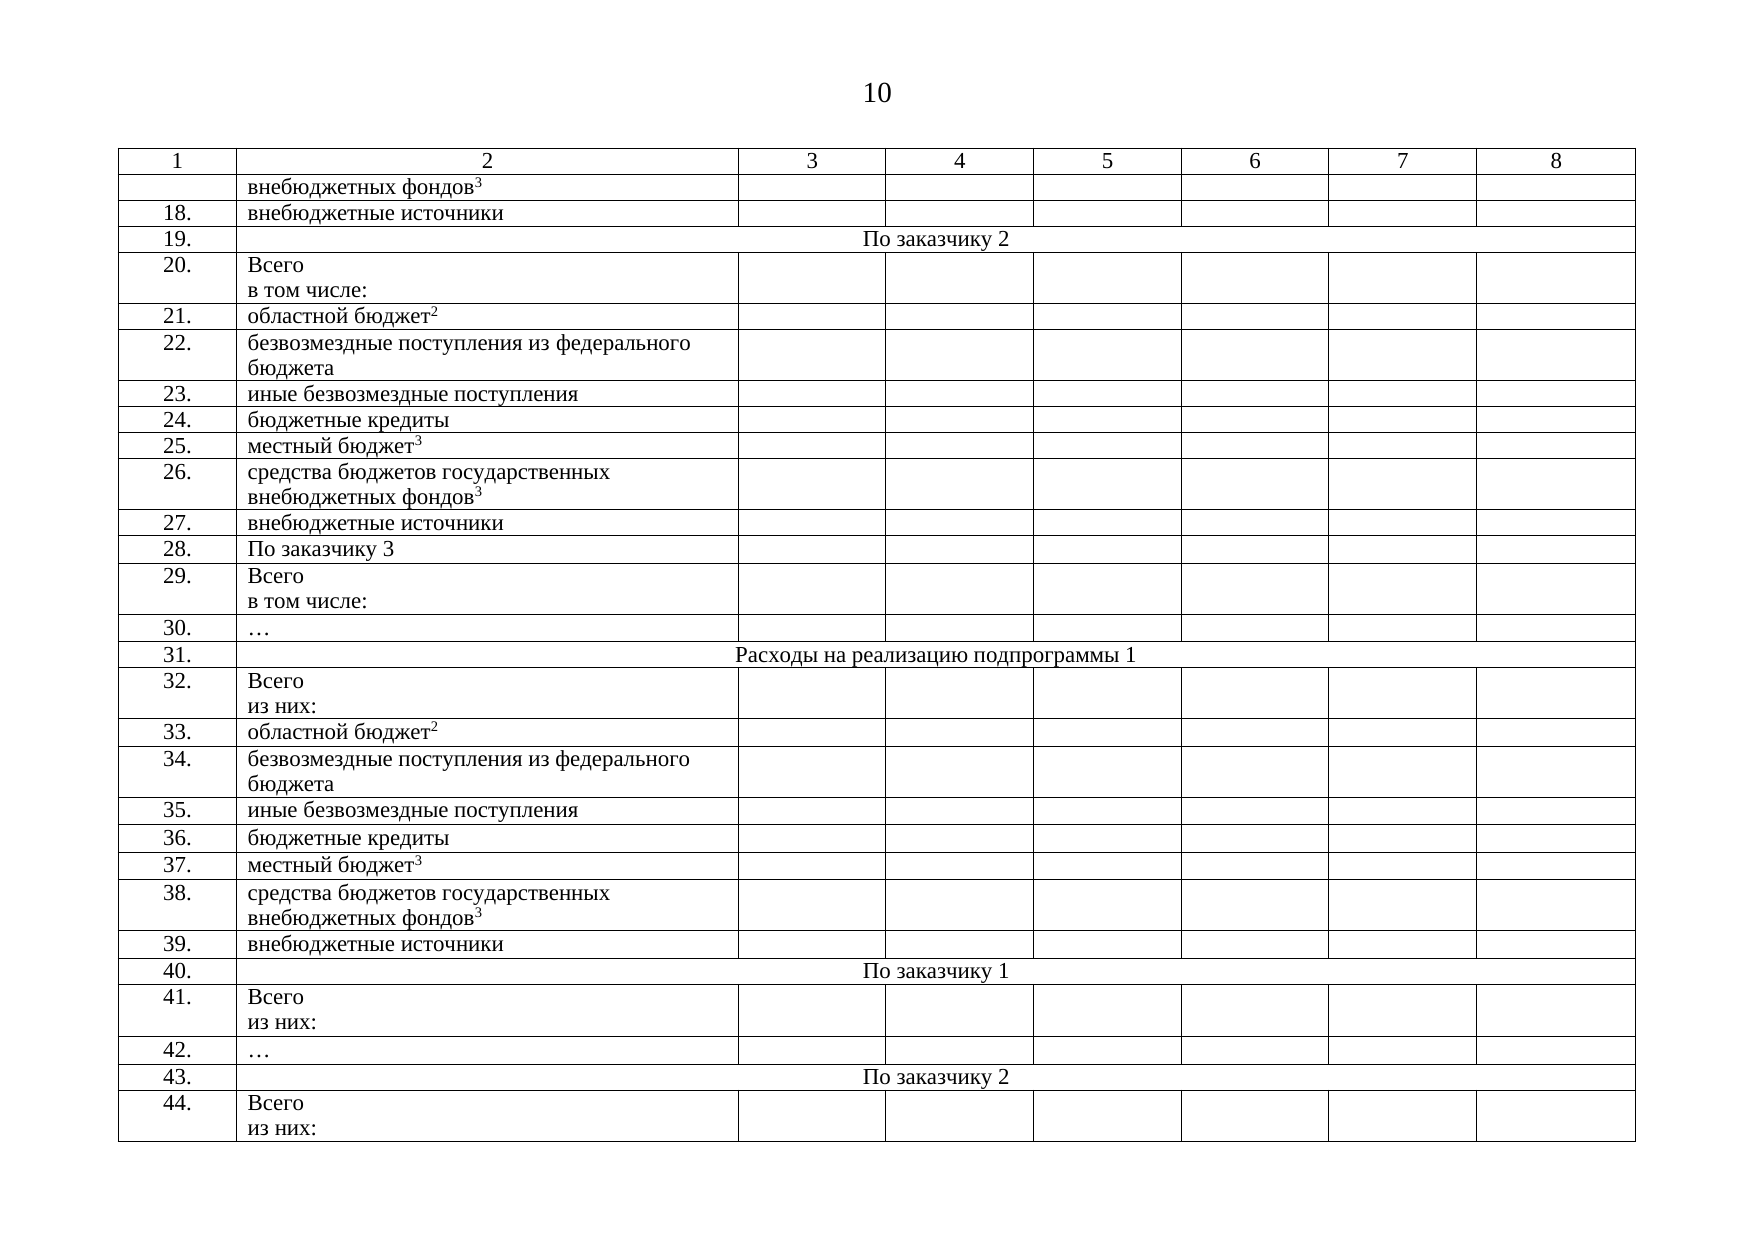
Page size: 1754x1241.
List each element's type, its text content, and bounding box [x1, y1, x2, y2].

table_cell [1329, 825, 1476, 852]
table_cell Всего в том числе: [237, 564, 738, 614]
table_cell [739, 433, 885, 458]
table_cell [1182, 407, 1328, 432]
table_cell [886, 931, 1033, 958]
table_cell [886, 459, 1033, 509]
table_cell [1034, 1091, 1181, 1141]
table_cell 42. [119, 1037, 236, 1063]
table_cell [886, 381, 1033, 406]
table_cell 35. [119, 798, 236, 824]
table_cell [1182, 201, 1328, 226]
table_cell … [237, 615, 738, 641]
table_cell 28. [119, 536, 236, 563]
table_cell [1182, 564, 1328, 614]
table_cell [739, 615, 885, 641]
table_cell 40. [119, 959, 236, 984]
table_cell [1477, 407, 1635, 432]
table_cell [886, 853, 1033, 879]
table_cell [1477, 798, 1635, 824]
table_cell [739, 1091, 885, 1141]
table_cell [739, 381, 885, 406]
table_cell иные безвозмездные поступления [237, 798, 738, 824]
table_cell [886, 668, 1033, 718]
table_cell [1329, 615, 1476, 641]
table_cell [1477, 985, 1635, 1036]
table_cell 34. [119, 747, 236, 797]
table_cell [1329, 564, 1476, 614]
table_cell 31. [119, 642, 236, 667]
table_cell [1182, 853, 1328, 879]
table_cell [1182, 668, 1328, 718]
table_cell местный бюджет3 [237, 433, 738, 458]
table_cell внебюджетных фондов3 [237, 175, 738, 200]
table_cell [1182, 510, 1328, 535]
table_cell внебюджетные источники [237, 201, 738, 226]
table_cell 44. [119, 1091, 236, 1141]
table_cell [1182, 330, 1328, 380]
table_cell [1477, 304, 1635, 329]
table_cell [739, 719, 885, 746]
table_cell Всего из них: [237, 985, 738, 1036]
table_cell [886, 825, 1033, 852]
table_cell [1477, 175, 1635, 200]
table_cell [1477, 330, 1635, 380]
table_cell [1034, 880, 1181, 930]
table_cell [1034, 1037, 1181, 1063]
table_cell [1329, 880, 1476, 930]
table_cell [1477, 668, 1635, 718]
table_cell [1329, 304, 1476, 329]
table_header 3 [739, 149, 885, 174]
table_cell [886, 175, 1033, 200]
table_cell [886, 407, 1033, 432]
table_cell [1034, 433, 1181, 458]
table_cell [1329, 747, 1476, 797]
table_cell [1477, 564, 1635, 614]
table_cell [1477, 880, 1635, 930]
table_cell [1329, 536, 1476, 563]
table_cell бюджетные кредиты [237, 825, 738, 852]
table_cell [886, 985, 1033, 1036]
table_cell 30. [119, 615, 236, 641]
table_cell [1477, 1037, 1635, 1063]
table_cell [1329, 175, 1476, 200]
table_cell По заказчику 3 [237, 536, 738, 563]
table_cell [1034, 381, 1181, 406]
table_cell [739, 253, 885, 303]
table_header 7 [1329, 149, 1476, 174]
table_cell [1034, 536, 1181, 563]
table_cell [1034, 853, 1181, 879]
table_cell [1034, 304, 1181, 329]
table_cell областной бюджет2 [237, 304, 738, 329]
table_cell [1182, 536, 1328, 563]
table_cell [1182, 253, 1328, 303]
table_cell [886, 201, 1033, 226]
table_cell [1034, 407, 1181, 432]
table_cell местный бюджет3 [237, 853, 738, 879]
table_cell 43. [119, 1065, 236, 1089]
table_cell 25. [119, 433, 236, 458]
table_header 8 [1477, 149, 1635, 174]
table_cell [739, 564, 885, 614]
table_cell [1182, 747, 1328, 797]
table_cell 27. [119, 510, 236, 535]
table_cell [1182, 931, 1328, 958]
table_cell средства бюджетов государственных внебюджетных фондов3 [237, 880, 738, 930]
table_cell [1034, 985, 1181, 1036]
table_cell [1034, 175, 1181, 200]
table_cell [1329, 381, 1476, 406]
table_cell [1182, 985, 1328, 1036]
table_cell [739, 330, 885, 380]
table_cell [1329, 253, 1476, 303]
table_cell [886, 747, 1033, 797]
table_cell [886, 615, 1033, 641]
table_cell [1182, 1037, 1328, 1063]
table_cell 24. [119, 407, 236, 432]
table_cell [1329, 719, 1476, 746]
table_cell [1034, 668, 1181, 718]
table_cell [1477, 510, 1635, 535]
table_cell 37. [119, 853, 236, 879]
table_cell 39. [119, 931, 236, 958]
table_cell [1477, 1091, 1635, 1141]
table_cell [1034, 825, 1181, 852]
table_cell [1182, 880, 1328, 930]
table_cell 33. [119, 719, 236, 746]
table_cell 20. [119, 253, 236, 303]
table_cell [739, 985, 885, 1036]
table_cell [1034, 253, 1181, 303]
table_cell [1329, 407, 1476, 432]
table_cell [1182, 825, 1328, 852]
table_cell внебюджетные источники [237, 510, 738, 535]
table_cell [739, 1037, 885, 1063]
table_cell бюджетные кредиты [237, 407, 738, 432]
table_cell [1477, 433, 1635, 458]
table_cell [739, 459, 885, 509]
table_cell [739, 931, 885, 958]
table_cell [1477, 253, 1635, 303]
table_cell 22. [119, 330, 236, 380]
table_cell [1329, 510, 1476, 535]
table_cell [1034, 747, 1181, 797]
table_cell 18. [119, 201, 236, 226]
table_cell безвозмездные поступления из федерального бюджета [237, 747, 738, 797]
table_cell Всего из них: [237, 668, 738, 718]
table_cell [886, 304, 1033, 329]
table_cell [1477, 853, 1635, 879]
table_cell [739, 536, 885, 563]
table_cell [1329, 668, 1476, 718]
table_cell [1477, 747, 1635, 797]
table_cell [1329, 1037, 1476, 1063]
table_header 1 [119, 149, 236, 174]
table_cell [1034, 719, 1181, 746]
table_cell 36. [119, 825, 236, 852]
table_cell внебюджетные источники [237, 931, 738, 958]
table_cell [1329, 853, 1476, 879]
table_cell [1034, 330, 1181, 380]
table_cell Всего из них: [237, 1091, 738, 1141]
table_cell [886, 564, 1033, 614]
table_cell [1477, 931, 1635, 958]
table_cell Всего в том числе: [237, 253, 738, 303]
table_cell 38. [119, 880, 236, 930]
table_cell [739, 510, 885, 535]
table_cell [739, 304, 885, 329]
table_cell [886, 1091, 1033, 1141]
table_cell [1034, 510, 1181, 535]
table_cell [1477, 719, 1635, 746]
table_cell [886, 719, 1033, 746]
table_cell [1329, 1091, 1476, 1141]
table_cell [1329, 931, 1476, 958]
table_header 4 [886, 149, 1033, 174]
table_cell [739, 880, 885, 930]
table_cell областной бюджет2 [237, 719, 738, 746]
table_cell По заказчику 2 [237, 227, 1635, 252]
table_cell [1477, 459, 1635, 509]
table_cell [739, 798, 885, 824]
table_cell [739, 747, 885, 797]
table_cell [1477, 825, 1635, 852]
table_cell средства бюджетов государственных внебюджетных фондов3 [237, 459, 738, 509]
table_cell [1182, 304, 1328, 329]
table_header 6 [1182, 149, 1328, 174]
table_cell [1182, 433, 1328, 458]
table_header 2 [237, 149, 738, 174]
table_cell 23. [119, 381, 236, 406]
table_cell … [237, 1037, 738, 1063]
table_cell Расходы на реализацию подпрограммы 1 [237, 642, 1635, 667]
table_cell [886, 510, 1033, 535]
table_cell [1182, 175, 1328, 200]
table_cell [739, 853, 885, 879]
table_cell [1477, 615, 1635, 641]
table_cell [1034, 615, 1181, 641]
table_cell [1182, 719, 1328, 746]
table_cell [1329, 798, 1476, 824]
table_cell [1034, 931, 1181, 958]
table_cell [1477, 381, 1635, 406]
table_cell [886, 330, 1033, 380]
table_cell [739, 407, 885, 432]
table_cell 41. [119, 985, 236, 1036]
table_cell [739, 175, 885, 200]
table_cell [886, 798, 1033, 824]
table_cell [119, 175, 236, 200]
table_cell 26. [119, 459, 236, 509]
table_cell По заказчику 2 [237, 1065, 1635, 1089]
table_cell безвозмездные поступления из федерального бюджета [237, 330, 738, 380]
table_cell [1182, 1091, 1328, 1141]
table_cell [739, 201, 885, 226]
table_cell [1182, 615, 1328, 641]
table_cell [1329, 459, 1476, 509]
table_cell [1182, 798, 1328, 824]
table_cell 29. [119, 564, 236, 614]
table_cell 32. [119, 668, 236, 718]
table_cell [1477, 201, 1635, 226]
table_cell [739, 668, 885, 718]
table_cell [886, 433, 1033, 458]
table_header 5 [1034, 149, 1181, 174]
table_cell 21. [119, 304, 236, 329]
table_cell По заказчику 1 [237, 959, 1635, 984]
table_cell [1034, 798, 1181, 824]
table_cell [1034, 201, 1181, 226]
table_cell [1182, 459, 1328, 509]
table_cell [1329, 201, 1476, 226]
table_cell [1329, 433, 1476, 458]
table_cell [886, 1037, 1033, 1063]
table_cell [1329, 330, 1476, 380]
table_cell иные безвозмездные поступления [237, 381, 738, 406]
table_cell [886, 536, 1033, 563]
table_cell 19. [119, 227, 236, 252]
table_cell [739, 825, 885, 852]
table_cell [1034, 459, 1181, 509]
table_cell [1329, 985, 1476, 1036]
table_cell [886, 880, 1033, 930]
table_cell [1034, 564, 1181, 614]
table_cell [1477, 536, 1635, 563]
table_cell [1182, 381, 1328, 406]
table_cell [886, 253, 1033, 303]
